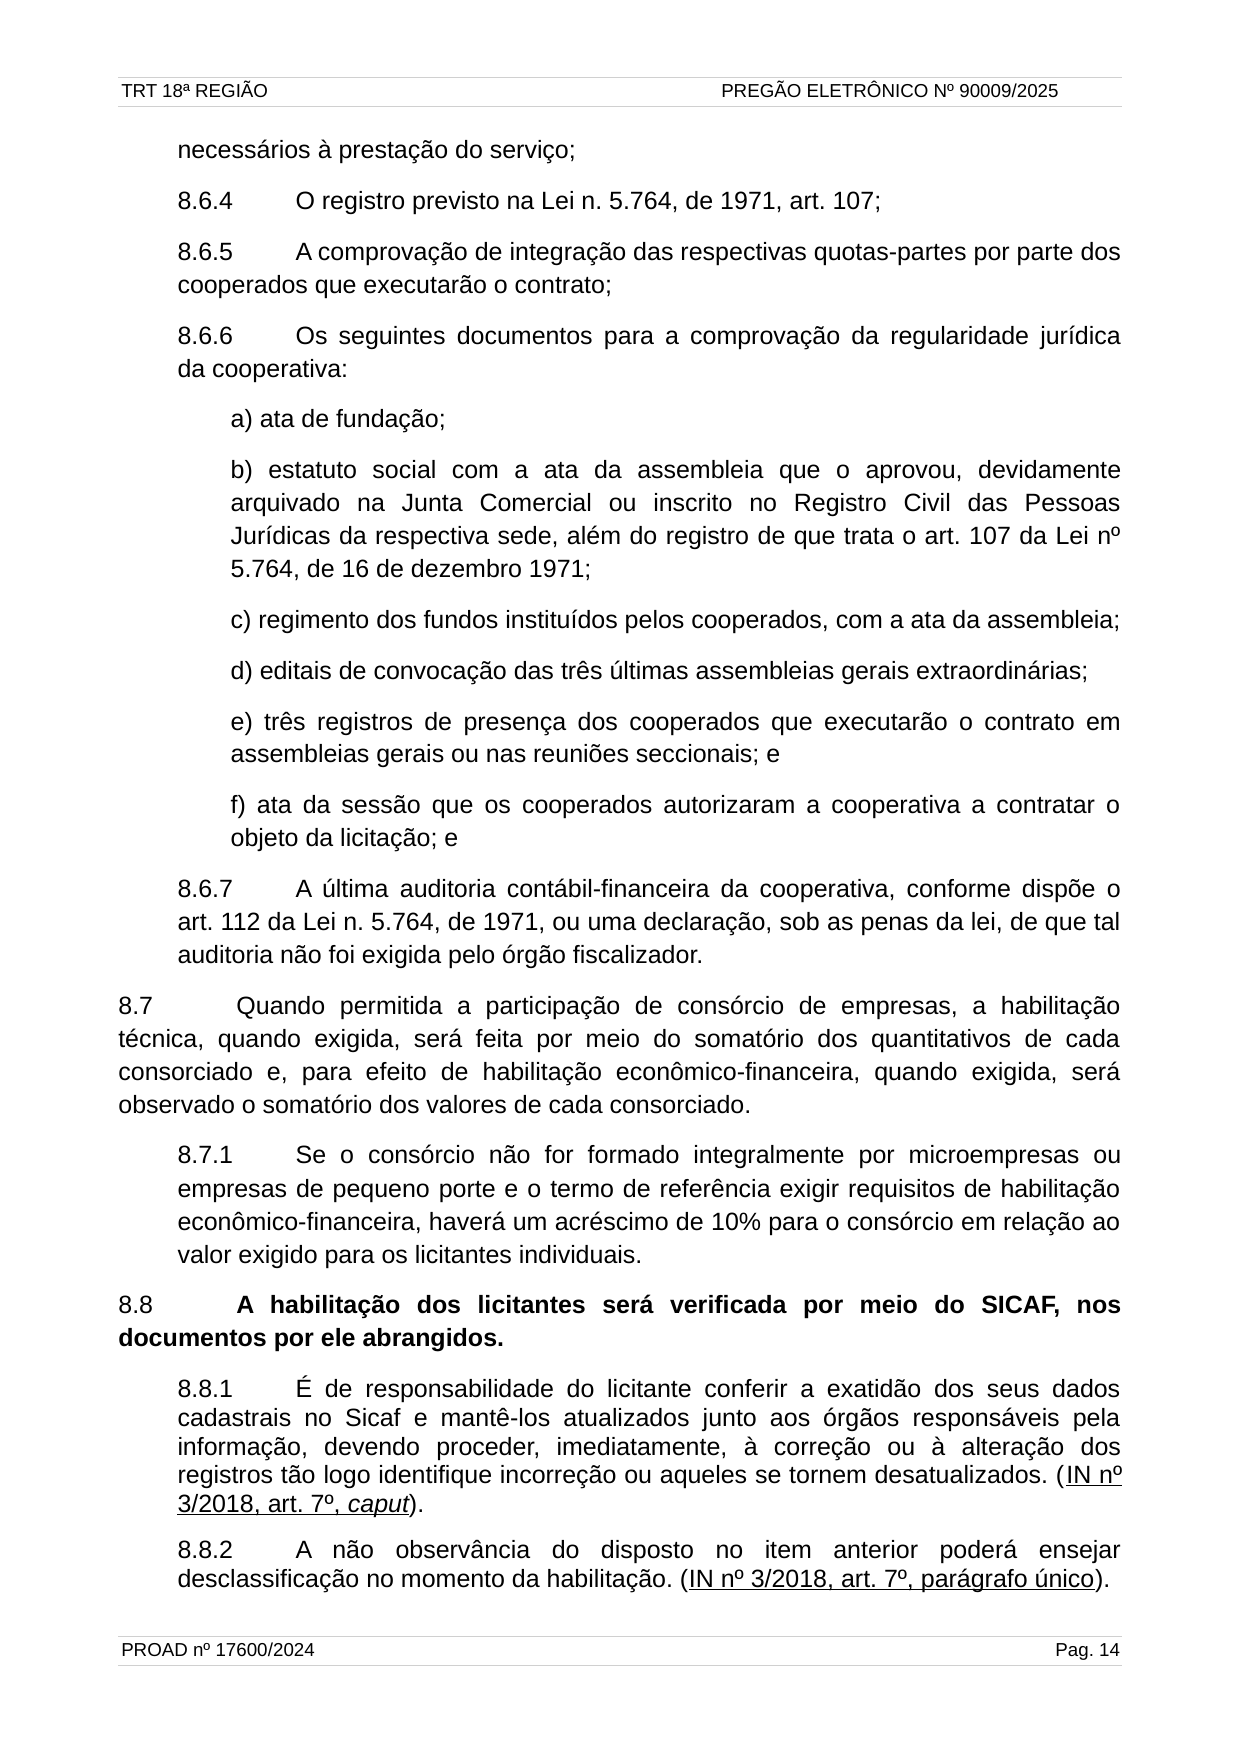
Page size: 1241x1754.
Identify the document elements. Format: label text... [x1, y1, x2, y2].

text 8.6.5 A comprovação de integração das respectivas quotas-partes por parte dos cooperados que executarão o contrato; [177, 237, 1122, 299]
text f) ata da sessão que os cooperados autorizaram a cooperativa a contratar o objeto da licitação; e [230, 790, 1122, 852]
text 8.7.1 Se o consórcio não for formado integralmente por microempresas ou empresas de pequeno porte e o termo de referência exigir requisitos de habilitação econômico-financeira, haverá um acréscimo de 10% para o consórcio em relação ao valor exigido para os licitantes individuais. [177, 1141, 1122, 1268]
text 8.6.7 A última auditoria contábil-financeira da cooperativa, conforme dispõe o art. 112 da Lei n. 5.764, de 1971, ou uma declaração, sob as penas da lei, de que tal auditoria não foi exigida pelo órgão fiscalizador. [177, 874, 1122, 969]
text necessários à prestação do serviço; [177, 136, 1122, 164]
text d) editais de convocação das três últimas assembleias gerais extraordinárias; [230, 656, 1122, 684]
text c) regimento dos fundos instituídos pelos cooperados, com a ata da assembleia; [230, 605, 1122, 634]
text 8.6.6 Os seguintes documentos para a comprovação da regularidade jurídica da cooperativa: [177, 321, 1122, 382]
text b) estatuto social com a ata da assembleia que o aprovou, devidamente arquivado na Junta Comercial ou inscrito no Registro Civil das Pessoas Jurídicas da respectiva sede, além do registro de que trata o art. 107 da Lei nº 5.764, de 16 de dezembro 1971; [230, 455, 1122, 583]
text e) três registros de presença dos cooperados que executarão o contrato em assembleias gerais ou nas reuniões seccionais; e [230, 706, 1122, 768]
text a) ata de fundação; [230, 404, 1122, 433]
text 8.6.4 O registro previsto na Lei n. 5.764, de 1971, art. 107; [177, 186, 1122, 215]
text 8.8 A habilitação dos licitantes será verificada por meio do SICAF, nos documentos por ele abrangidos. [118, 1290, 1122, 1352]
text 8.8.2 A não observância do disposto no item anterior poderá ensejar desclassificação no momento da habilitação. (IN nº 3/2018, art. 7º, parágrafo único). [177, 1536, 1122, 1593]
text 8.7 Quando permitida a participação de consórcio de empresas, a habilitação técnica, quando exigida, será feita por meio do somatório dos quantitativos de cada consorciado e, para efeito de habilitação econômico-financeira, quando exigida, será observado o somatório dos valores de cada consorciado. [118, 991, 1122, 1118]
text 8.8.1 É de responsabilidade do licitante conferir a exatidão dos seus dados cadastrais no Sicaf e mantê-los atualizados junto aos órgãos responsáveis pela informação, devendo proceder, imediatamente, à correção ou à alteração dos registros tão logo identifique incorreção ou aqueles se tornem desatualizados. (IN nº 3/2018, art. 7º, caput). [177, 1374, 1122, 1518]
